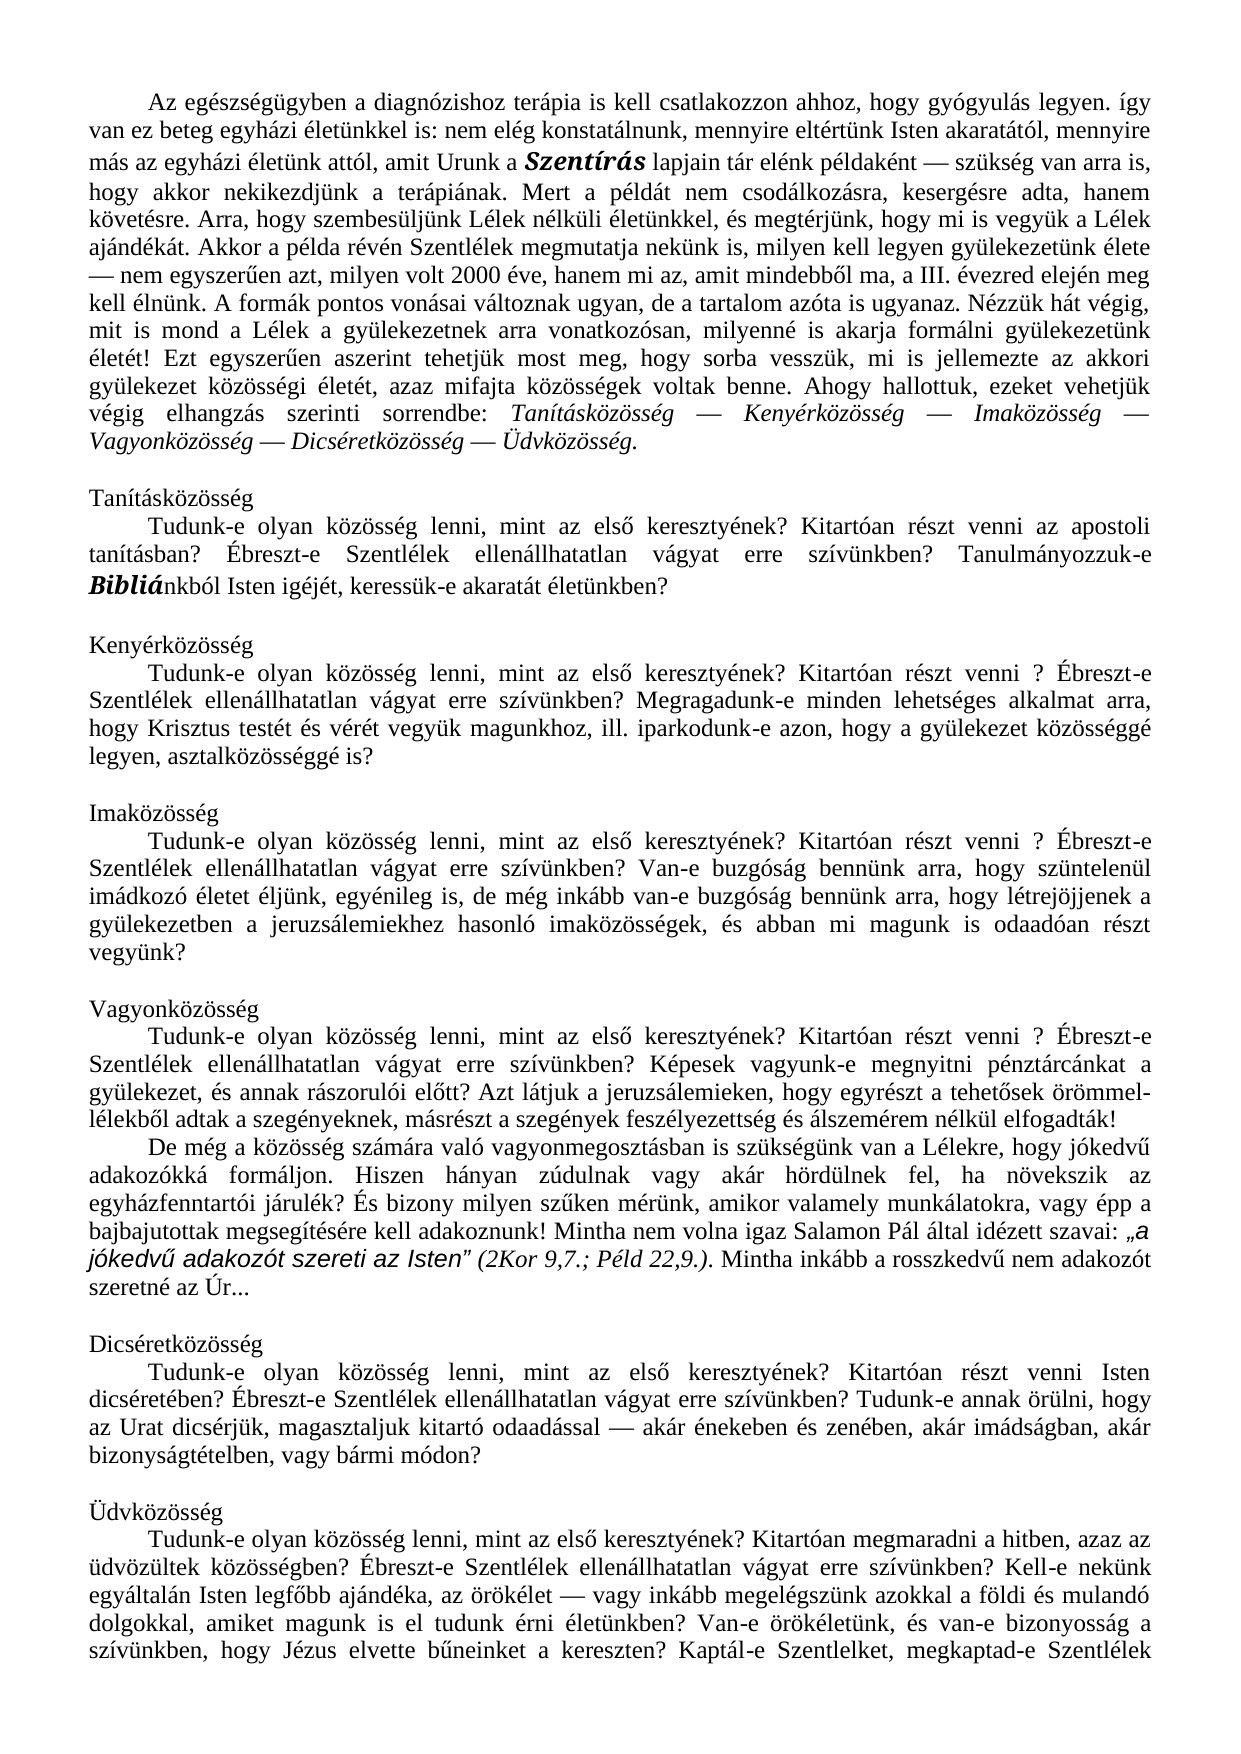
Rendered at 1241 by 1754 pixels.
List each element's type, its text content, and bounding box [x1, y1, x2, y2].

text Tudunk‑e olyan közösség lenni, mint az első keresztyének? Kitartóan részt venni ? Ébreszt‑e Szentlélek ellenállhatatlan vágyat erre szívünkben? Képesek vagyunk‑e megnyitni pénztárcánkat a gyülekezet, és annak rászorulói előtt? Azt látjuk a jeruzsálemieken, hogy egyrészt a tehetősek örömmel-lélekből adtak a szegényeknek, másrészt a szegények feszélyezettség és álszemérem nélkül elfogadták! [88, 1022, 1152, 1133]
text Imaközösség [88, 799, 1152, 827]
text Tudunk‑e olyan közösség lenni, mint az első keresztyének? Kitartóan részt venni Isten dicséretében? Ébreszt‑e Szentlélek ellenállhatatlan vágyat erre szívünkben? Tudunk‑e annak örülni, hogy az Urat dicsérjük, magasztaljuk kitartó odaadással ― akár énekeben és zenében, akár imádságban, akár bizonyságtételben, vagy bármi módon? [88, 1358, 1152, 1468]
text Dicséretközösség [88, 1330, 1152, 1358]
text Tudunk‑e olyan közösség lenni, mint az első keresztyének? Kitartóan megmaradni a hitben, azaz az üdvözültek közösségben? Ébreszt‑e Szentlélek ellenállhatatlan vágyat erre szívünkben? Kell‑e nekünk egyáltalán Isten legfőbb ajándéka, az örökélet ― vagy inkább megelégszünk azokkal a földi és mulandó dolgokkal, amiket magunk is el tudunk érni életünkben? Van‑e örökéletünk, és van‑e bizonyosság a szívünkben, hogy Jézus elvette bűneinket a kereszten? Kaptál‑e Szentlelket, megkaptad‑e Szentlélek [88, 1526, 1152, 1664]
text Tudunk‑e olyan közösség lenni, mint az első keresztyének? Kitartóan részt venni az apostoli tanításban? Ébreszt‑e Szentlélek ellenállhatatlan vágyat erre szívünkben? Tanulmányozzuk‑e Bibliánkból Isten igéjét, keressük‑e akaratát életünkben? [88, 512, 1152, 602]
text Tanításközösség [88, 484, 1152, 512]
text Az egészségügyben a diagnózishoz terápia is kell csatlakozzon ahhoz, hogy gyógyulás legyen. így van ez beteg egyházi életünkkel is: nem elég konstatálnunk, mennyire eltértünk Isten akaratától, mennyire más az egyházi életünk attól, amit Urunk a Szentírás lapjain tár elénk példaként ― szükség van arra is, hogy akkor nekikezdjünk a terápiának. Mert a példát nem csodálkozásra, kesergésre adta, hanem követésre. Arra, hogy szembesüljünk Lélek nélküli életünkkel, és megtérjünk, hogy mi is vegyük a Lélek ajándékát. Akkor a példa révén Szentlélek megmutatja nekünk is, milyen kell legyen gyülekezetünk élete ― nem egyszerűen azt, milyen volt 2000 éve, hanem mi az, amit mindebből ma, a III. évezred elején meg kell élnünk. A formák pontos vonásai változnak ugyan, de a tartalom azóta is ugyanaz. Nézzük hát végig, mit is mond a Lélek a gyülekezetnek arra vonatkozósan, milyenné is akarja formálni gyülekezetünk életét! Ezt egyszerűen aszerint tehetjük most meg, hogy sorba vesszük, mi is jellemezte az akkori gyülekezet közösségi életét, azaz mifajta közösségek voltak benne. Ahogy hallottuk, ezeket vehetjük végig elhangzás szerinti sorrendbe: Tanításközösség ― Kenyérközösség ― Imaközösség ― Vagyonközösség ― Dicséretközösség ― Üdvközösség. [88, 88, 1152, 455]
text Üdvközösség [88, 1498, 1152, 1526]
text Vagyonközösség [88, 995, 1152, 1022]
text Tudunk‑e olyan közösség lenni, mint az első keresztyének? Kitartóan részt venni ? Ébreszt‑e Szentlélek ellenállhatatlan vágyat erre szívünkben? Van‑e buzgóság bennünk arra, hogy szüntelenül imádkozó életet éljünk, egyénileg is, de még inkább van‑e buzgóság bennünk arra, hogy létrejöjjenek a gyülekezetben a jeruzsálemiekhez hasonló imaközösségek, és abban mi magunk is odaadóan részt vegyünk? [88, 827, 1152, 965]
text De még a közösség számára való vagyonmegosztásban is szükségünk van a Lélekre, hogy jókedvű adakozókká formáljon. Hiszen hányan zúdulnak vagy akár hördülnek fel, ha növekszik az egyházfenntartói járulék? És bizony milyen szűken mérünk, amikor valamely munkálatokra, vagy épp a bajbajutottak megsegítésére kell adakoznunk! Mintha nem volna igaz Salamon Pál által idézett szavai: „a jókedvű adakozót szereti az Isten” (2Kor 9,7.; Péld 22,9.). Mintha inkább a rosszkedvű nem adakozót szeretné az Úr... [88, 1133, 1152, 1300]
text Tudunk‑e olyan közösség lenni, mint az első keresztyének? Kitartóan részt venni ? Ébreszt‑e Szentlélek ellenállhatatlan vágyat erre szívünkben? Megragadunk‑e minden lehetséges alkalmat arra, hogy Krisztus testét és vérét vegyük magunkhoz, ill. iparkodunk‑e azon, hogy a gyülekezet közösséggé legyen, asztalközösséggé is? [88, 659, 1152, 769]
text Kenyérközösség [88, 631, 1152, 659]
